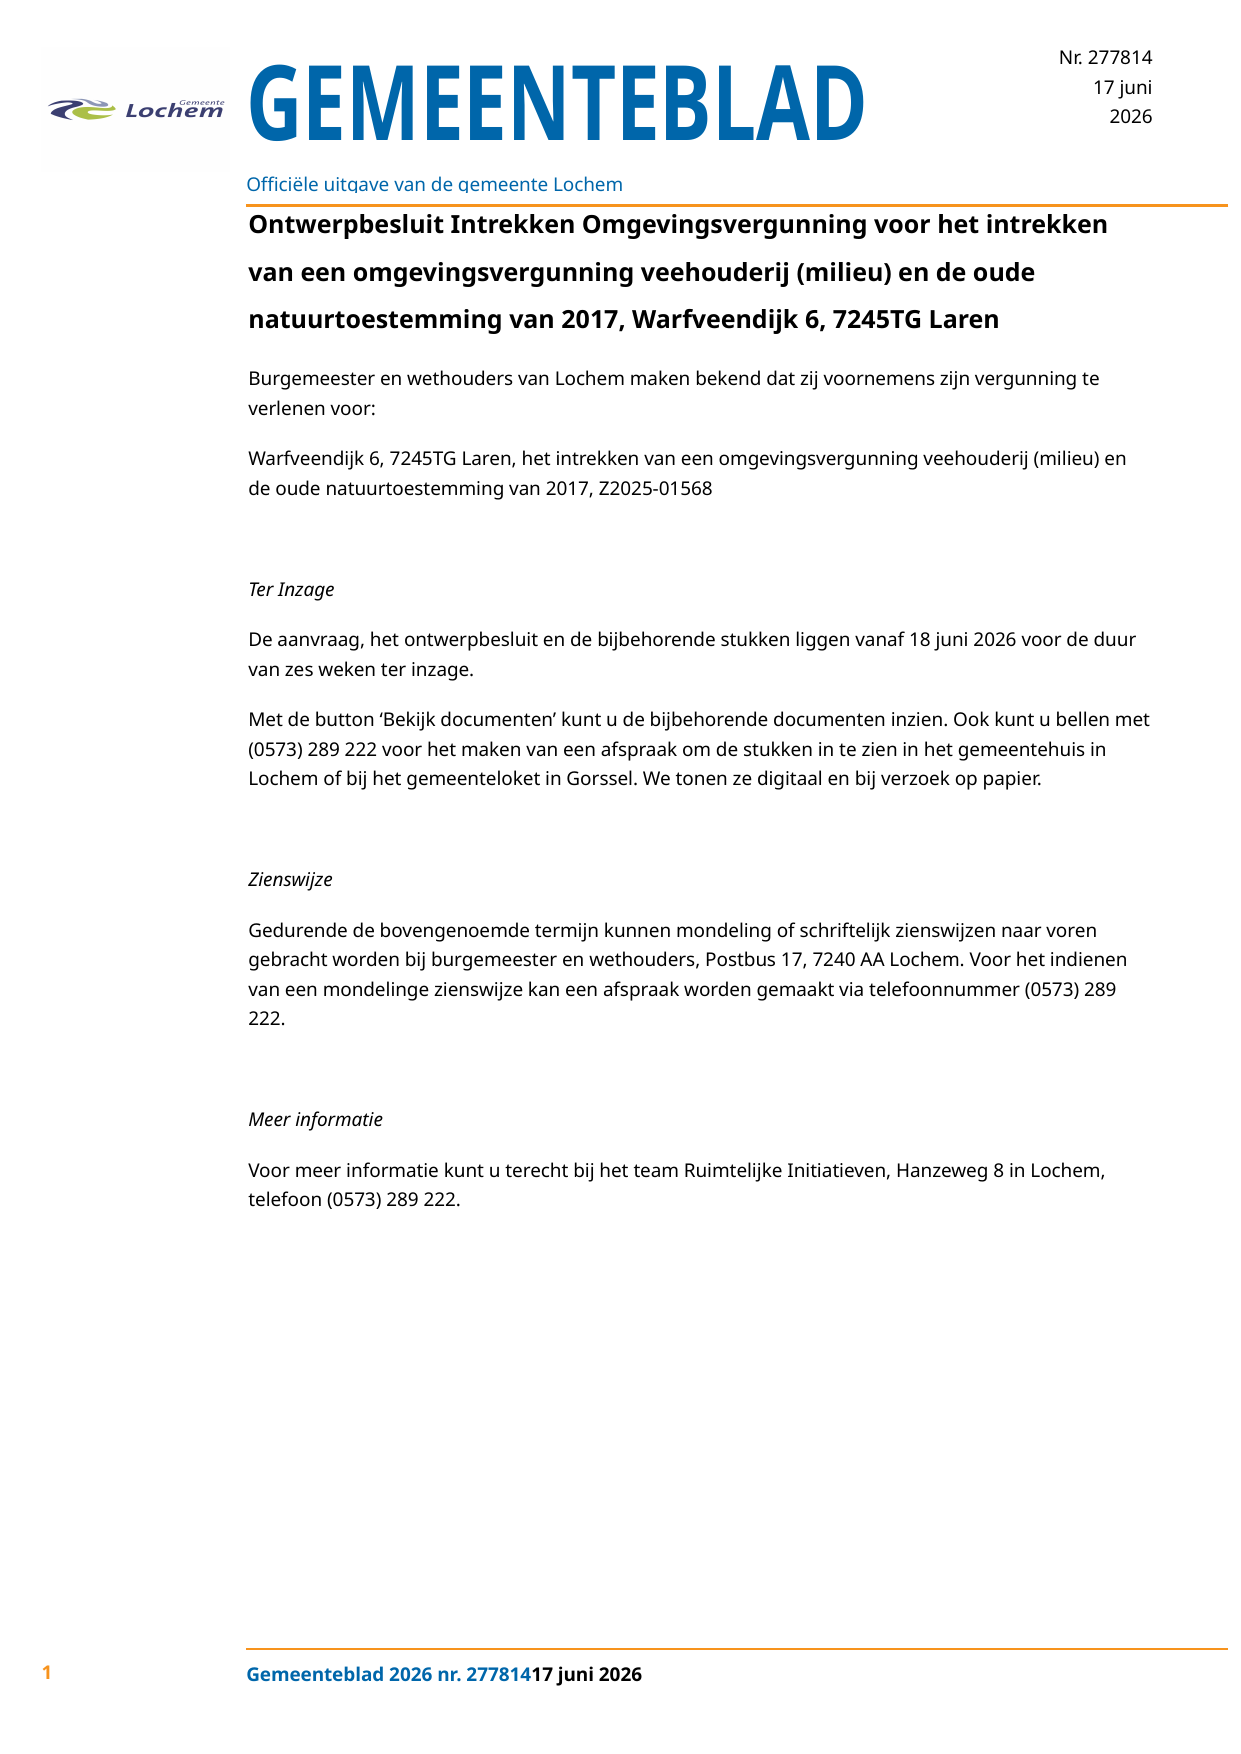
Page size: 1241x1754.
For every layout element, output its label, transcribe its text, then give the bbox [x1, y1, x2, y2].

text Burgemeester en wethouders van Lochem maken bekend dat zij voornemens zijn vergunning te verlenen voor: [248, 366, 1152, 421]
text Gedurende de bovengenoemde termijn kunnen mondeling of schriftelijk zienswijzen naar voren gebracht worden bij burgemeester en wethouders, Postbus 17, 7240 AA Lochem. Voor het indienen van een mondelinge zienswijze kan een afspraak worden gemaakt via telefoonnummer (0573) 289 222. [248, 917, 1152, 1031]
text Voor meer informatie kunt u terecht bij het team Ruimtelijke Initiatieven, Hanzeweg 8 in Lochem, telefoon (0573) 289 222. [248, 1157, 1152, 1212]
text De aanvraag, het ontwerpbesluit en de bijbehorende stukken liggen vanaf 18 juni 2026 voor de duur van zes weken ter inzage. [248, 626, 1152, 682]
picture [41, 47, 231, 172]
text Ontwerpbesluit Intrekken Omgevingsvergunning voor het intrekken van een omgevingsvergunning veehouderij (milieu) en de oude natuurtoestemming van 2017, Warfveendijk 6, 7245TG Laren [248, 207, 1152, 336]
text Ter Inzage [248, 576, 1152, 602]
text Met de button ‘Bekijk documenten’ kunt u de bijbehorende documenten inzien. Ook kunt u bellen met (0573) 289 222 voor het maken van een afspraak om de stukken in te zien in het gemeentehuis in Lochem of bij het gemeenteloket in Gorssel. We tonen ze digitaal en bij verzoek op papier. [248, 706, 1152, 791]
text Meer informatie [248, 1106, 1152, 1132]
text Zienswijze [248, 866, 1152, 892]
text Warfveendijk 6, 7245TG Laren, het intrekken van een omgevingsvergunning veehouderij (milieu) en de oude natuurtoestemming van 2017, Z2025-01568 [248, 446, 1152, 501]
